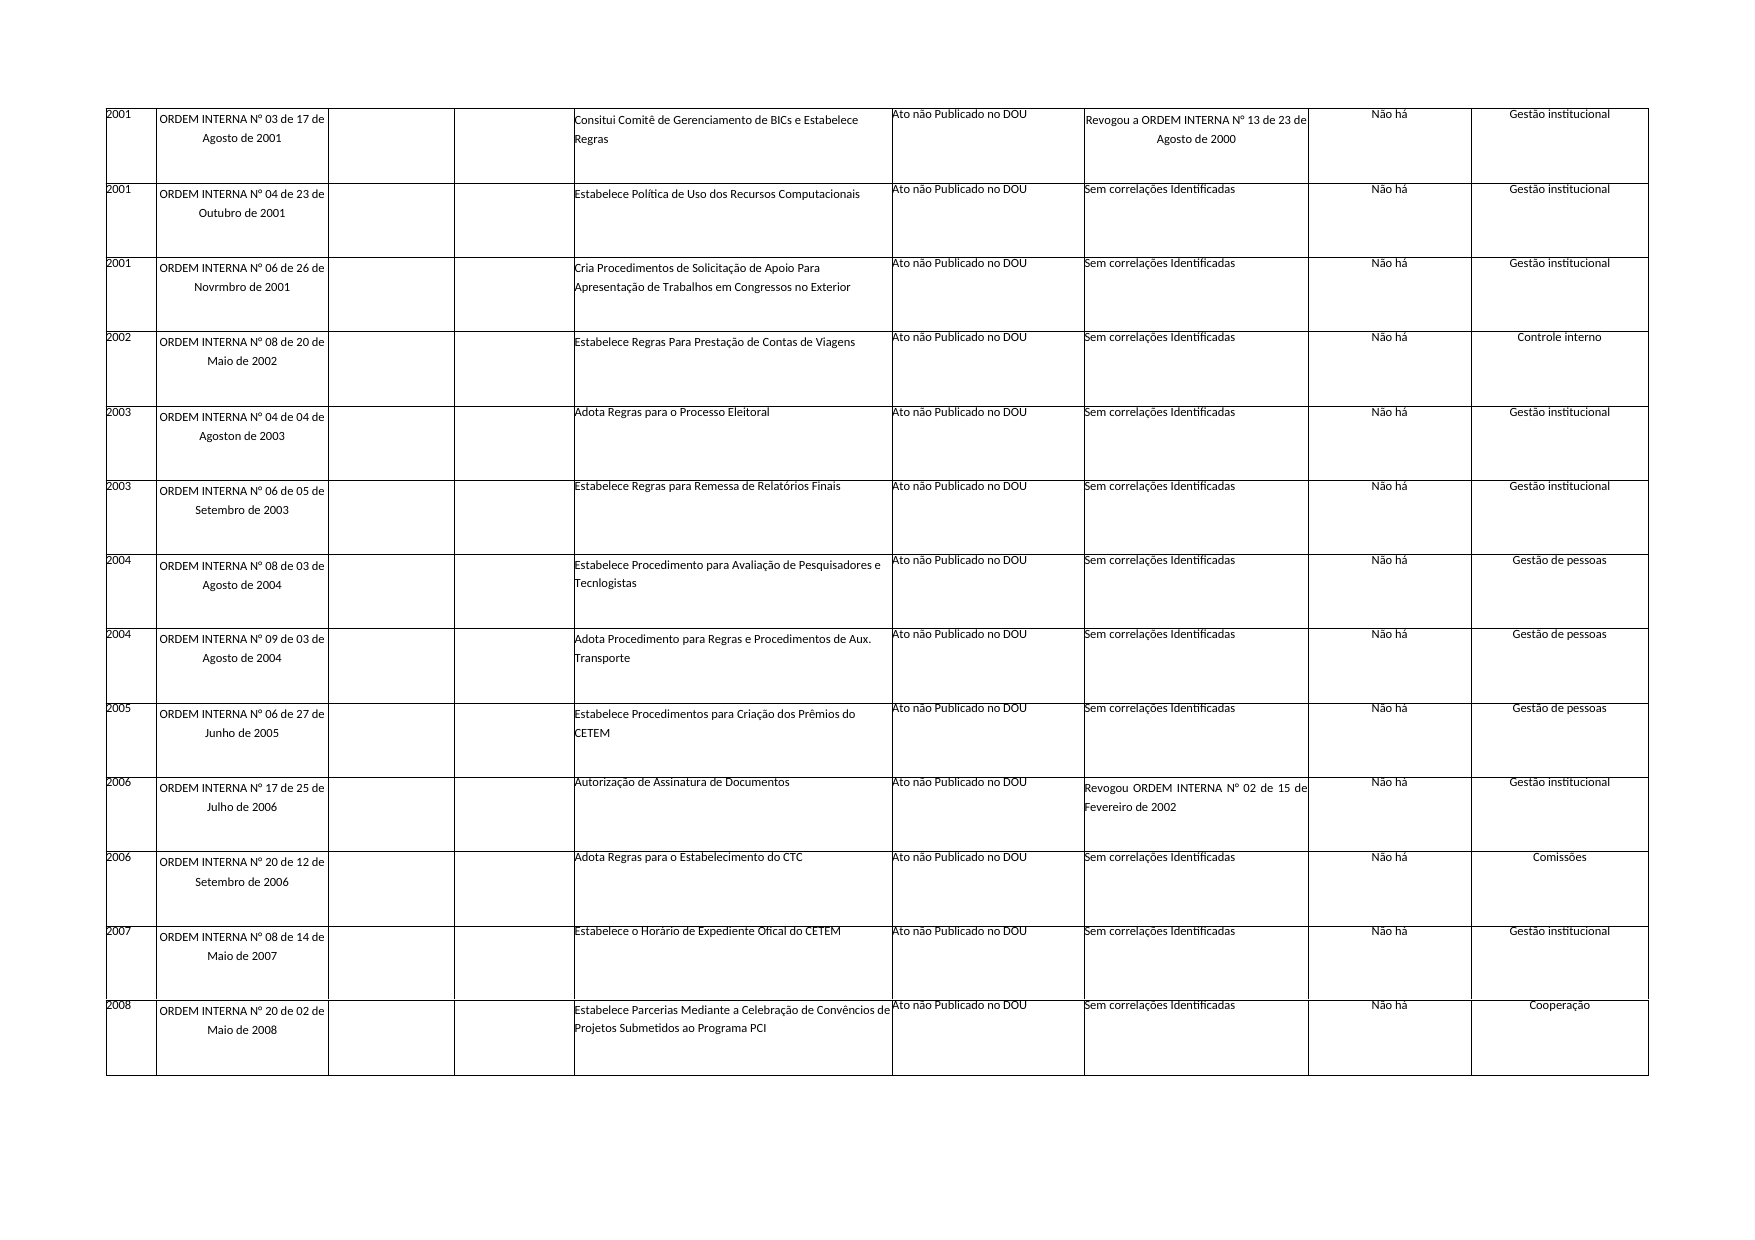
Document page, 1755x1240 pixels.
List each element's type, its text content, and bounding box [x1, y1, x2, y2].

table_cell Ato não Publicado no DOU [893, 864, 1084, 926]
table_cell Ato não Publicado no DOU [893, 344, 1084, 406]
table_cell 2006 [107, 789, 156, 851]
table_cell ORDEM INTERNA N° 06 de 26 de Novrmbro de 2001 [157, 296, 328, 331]
table_header ORDEM INTERNA N° 03 de 17 de Agosto de 2001 [157, 147, 328, 183]
table_cell Ato não Publicado no DOU [893, 418, 1084, 480]
table_cell [455, 555, 574, 628]
table_cell Adota Regras para o Processo Eleitoral [575, 418, 892, 480]
table_cell Ato não Publicado no DOU [893, 715, 1084, 777]
table_cell 2001 [107, 196, 156, 257]
table_cell Não há [1309, 1012, 1471, 1075]
table_cell Gestão institucional [1472, 938, 1648, 999]
table_cell Adota Regras para o Estabelecimento do CTC [575, 864, 892, 926]
table_cell Estabelece Regras Para Prestação de Contas de Viagens [575, 351, 892, 406]
table_cell [455, 258, 574, 331]
table_cell ORDEM INTERNA N° 08 de 03 de Agosto de 2004 [157, 593, 328, 628]
table_header Não há [1309, 121, 1471, 183]
table_cell Sem correlações Identificadas [1085, 270, 1308, 331]
table_cell 2004 [107, 567, 156, 628]
table_cell Não há [1309, 938, 1471, 999]
table_header [455, 109, 574, 183]
table_cell Estabelece Procedimento para Avaliação de Pesquisadores e Tecnlogistas [575, 591, 892, 628]
table_cell Sem correlações Identificadas [1085, 641, 1308, 703]
table_header Consitui Comitê de Gerenciamento de BICs e Estabelece Regras [575, 147, 892, 183]
table_cell Sem correlações Identificadas [1085, 715, 1308, 777]
table_cell Não há [1309, 641, 1471, 703]
table_cell ORDEM INTERNA N° 04 de 04 de Agoston de 2003 [157, 444, 328, 480]
table_cell [455, 407, 574, 480]
table_cell ORDEM INTERNA N° 17 de 25 de Julho de 2006 [157, 815, 328, 851]
table_cell Ato não Publicado no DOU [893, 641, 1084, 703]
table_cell Não há [1309, 864, 1471, 926]
table_header 2001 [107, 121, 156, 183]
table_cell ORDEM INTERNA N° 04 de 23 de Outubro de 2001 [157, 221, 328, 257]
table_cell [329, 704, 454, 777]
table_cell Sem correlações Identificadas [1085, 196, 1308, 257]
table_cell [329, 555, 454, 628]
table_cell Estabelece Parcerias Mediante a Celebração de Convêncios de Projetos Submetidos ao Programa PCI [575, 1037, 892, 1075]
table_cell 2001 [107, 270, 156, 331]
table_cell [329, 852, 454, 926]
table_cell Gestão de pessoas [1472, 641, 1648, 703]
table_cell 2007 [107, 938, 156, 999]
table_cell Sem correlações Identificadas [1085, 864, 1308, 926]
table_cell Gestão de pessoas [1472, 715, 1648, 777]
table_cell Sem correlações Identificadas [1085, 1012, 1308, 1075]
table_cell [455, 481, 574, 554]
table_cell [329, 332, 454, 406]
table_cell [329, 778, 454, 851]
table_cell Não há [1309, 789, 1471, 851]
table_cell Revogou ORDEM INTERNA N° 02 de 15 de Fevereiro de 2002 [1085, 815, 1308, 851]
table_cell Gestão de pessoas [1472, 567, 1648, 628]
table_cell [329, 481, 454, 554]
table_cell [455, 852, 574, 926]
table_cell Estabelece Política de Uso dos Recursos Computacionais [575, 202, 892, 257]
table_cell [455, 332, 574, 406]
table_cell Ato não Publicado no DOU [893, 492, 1084, 554]
table_cell Controle interno [1472, 344, 1648, 406]
table_cell [455, 927, 574, 999]
table_cell Não há [1309, 492, 1471, 554]
table_header Gestão institucional [1472, 121, 1648, 183]
table_cell Estabelece o Horário de Expediente Ofical do CETEM [575, 938, 892, 999]
table_cell Não há [1309, 715, 1471, 777]
table_cell Gestão institucional [1472, 418, 1648, 480]
table_cell Sem correlações Identificadas [1085, 418, 1308, 480]
table_cell Gestão institucional [1472, 196, 1648, 257]
table_cell Gestão institucional [1472, 492, 1648, 554]
table_cell Cooperação [1472, 1012, 1648, 1075]
table_cell Gestão institucional [1472, 270, 1648, 331]
table_cell [329, 927, 454, 999]
table_cell ORDEM INTERNA N° 20 de 02 de Maio de 2008 [157, 1039, 328, 1075]
table_cell 2005 [107, 715, 156, 777]
table_cell ORDEM INTERNA N° 08 de 14 de Maio de 2007 [157, 964, 328, 999]
table_header Ato não Publicado no DOU [893, 121, 1084, 183]
table_cell Ato não Publicado no DOU [893, 938, 1084, 999]
table_cell Não há [1309, 418, 1471, 480]
table_cell 2002 [107, 344, 156, 406]
table_cell [329, 629, 454, 703]
table_cell 2006 [107, 864, 156, 926]
table_cell [455, 1001, 574, 1075]
table_cell Comissões [1472, 864, 1648, 926]
table_header Revogou a ORDEM INTERNA N° 13 de 23 de Agosto de 2000 [1085, 147, 1308, 183]
table_cell Gestão institucional [1472, 789, 1648, 851]
table_cell 2008 [107, 1012, 156, 1075]
table_cell Sem correlações Identificadas [1085, 567, 1308, 628]
table_cell [455, 704, 574, 777]
table_cell ORDEM INTERNA N° 06 de 05 de Setembro de 2003 [157, 518, 328, 554]
table_cell ORDEM INTERNA N° 08 de 20 de Maio de 2002 [157, 369, 328, 406]
table_header [329, 109, 454, 183]
table_cell Sem correlações Identificadas [1085, 492, 1308, 554]
table_cell Não há [1309, 344, 1471, 406]
table_cell Estabelece Procedimentos para Criação dos Prêmios do CETEM [575, 741, 892, 777]
table_cell 2004 [107, 641, 156, 703]
table_cell ORDEM INTERNA N° 09 de 03 de Agosto de 2004 [157, 666, 328, 703]
table_cell 2003 [107, 418, 156, 480]
table_cell Cria Procedimentos de Solicitação de Apoio Para Apresentação de Trabalhos em Congressos no Exterior [575, 296, 892, 331]
table_cell Não há [1309, 567, 1471, 628]
table_cell [455, 184, 574, 257]
table_cell Sem correlações Identificadas [1085, 344, 1308, 406]
table_cell Adota Procedimento para Regras e Procedimentos de Aux. Transporte [575, 666, 892, 703]
table_cell [329, 407, 454, 480]
table_cell Ato não Publicado no DOU [893, 196, 1084, 257]
table_cell Sem correlações Identificadas [1085, 938, 1308, 999]
table_cell Não há [1309, 270, 1471, 331]
table_cell Autorização de Assinatura de Documentos [575, 789, 892, 851]
table_cell Ato não Publicado no DOU [893, 1012, 1084, 1075]
table_cell [329, 258, 454, 331]
table_cell Ato não Publicado no DOU [893, 789, 1084, 851]
table_cell ORDEM INTERNA N° 20 de 12 de Setembro de 2006 [157, 890, 328, 926]
table_cell [329, 1001, 454, 1075]
table_cell Ato não Publicado no DOU [893, 567, 1084, 628]
table_cell [455, 629, 574, 703]
table_cell Estabelece Regras para Remessa de Relatórios Finais [575, 492, 892, 554]
table_cell [455, 778, 574, 851]
table_cell Não há [1309, 196, 1471, 257]
table_cell ORDEM INTERNA N° 06 de 27 de Junho de 2005 [157, 741, 328, 777]
table_cell 2003 [107, 492, 156, 554]
table_cell Ato não Publicado no DOU [893, 270, 1084, 331]
table_cell [329, 184, 454, 257]
